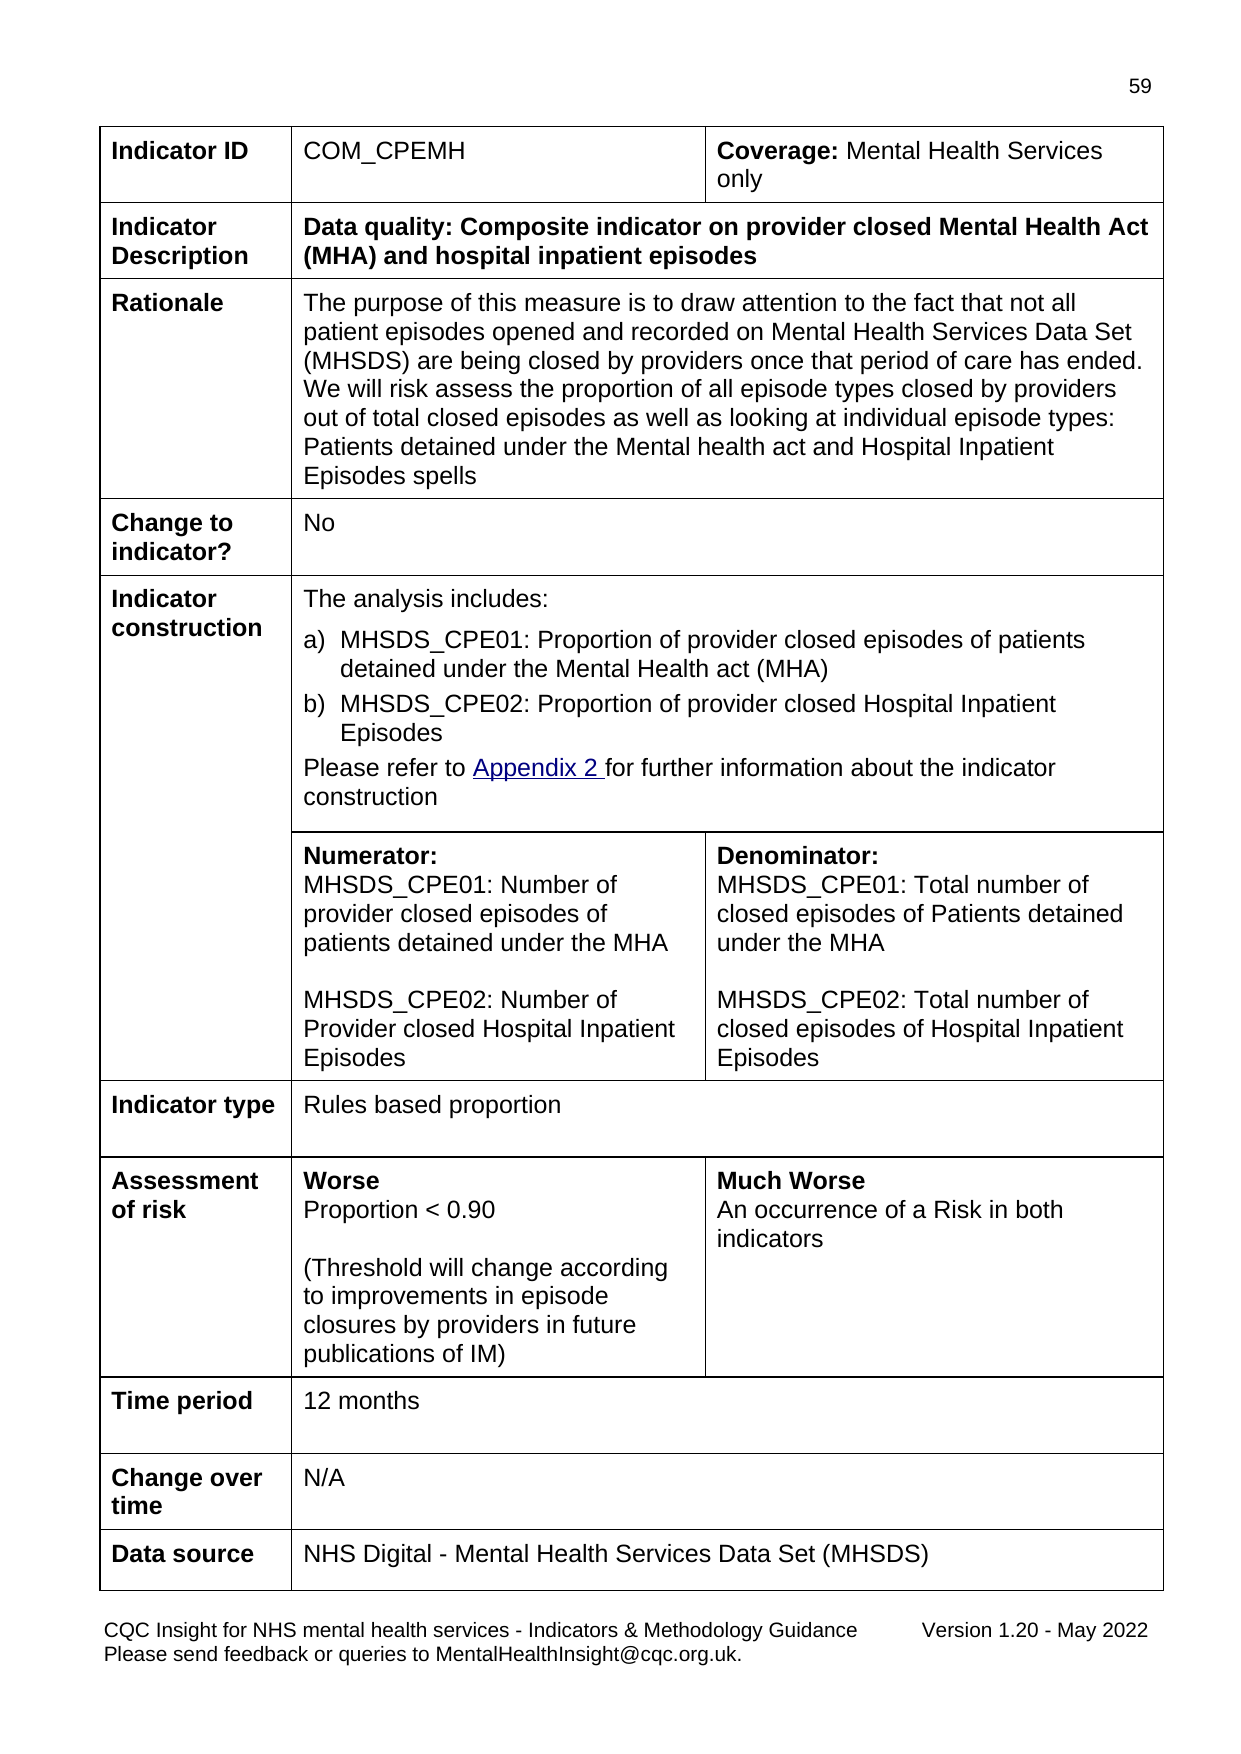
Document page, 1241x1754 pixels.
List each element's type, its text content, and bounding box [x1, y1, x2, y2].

table_cell Rules based proportion [292, 1081, 1163, 1156]
table_cell Time period [101, 1378, 291, 1453]
table_cell Change over time [101, 1454, 291, 1529]
table_header COM_CPEMH [292, 127, 705, 202]
table_cell The purpose of this measure is to draw attention to the fact that not all patient episodes opened and recorded on Mental Health Services Data Set (MHSDS) are being closed by providers once that period of care has ended. We will risk assess the proportion of all episode types closed by providers out of total closed episodes as well as looking at individual episode types: Patients detained under the Mental health act and Hospital Inpatient Episodes spells [292, 279, 1163, 498]
table_cell N/A [292, 1454, 1163, 1529]
table_cell Rationale [101, 279, 291, 498]
table_cell Denominator: MHSDS_CPE01: Total number of closed episodes of Patients detained under the MHA MHSDS_CPE02: Total number of closed episodes of Hospital Inpatient Episodes [706, 833, 1163, 1080]
table_cell Indicator Description [101, 203, 291, 278]
table_cell Data quality: Composite indicator on provider closed Mental Health Act (MHA) and hospital inpatient episodes [292, 203, 1163, 278]
table_cell Data source [101, 1530, 291, 1590]
table_cell Worse Proportion < 0.90 (Threshold will change according to improvements in episode closures by providers in future publications of IM) [292, 1158, 705, 1376]
table_cell The analysis includes: a) MHSDS_CPE01: Proportion of provider closed episodes of patients detained under the Mental Health act (MHA) b) MHSDS_CPE02: Proportion of provider closed Hospital Inpatient Episodes Please refer to Appendix 2 for further information about the indicator construction [292, 576, 1163, 831]
table_cell NHS Digital - Mental Health Services Data Set (MHSDS) [292, 1530, 1163, 1590]
table_header Coverage: Mental Health Services only [706, 127, 1163, 202]
table_cell Change to indicator? [101, 499, 291, 574]
table_cell Indicator construction [101, 576, 291, 1080]
table_cell Assessment of risk [101, 1158, 291, 1376]
table_cell Much Worse An occurrence of a Risk in both indicators [706, 1158, 1163, 1376]
table_cell Indicator type [101, 1081, 291, 1156]
table_cell No [292, 499, 1163, 574]
table_header Indicator ID [101, 127, 291, 202]
table_cell 12 months [292, 1378, 1163, 1453]
table_cell Numerator: MHSDS_CPE01: Number of provider closed episodes of patients detained under the MHA MHSDS_CPE02: Number of Provider closed Hospital Inpatient Episodes [292, 833, 705, 1080]
